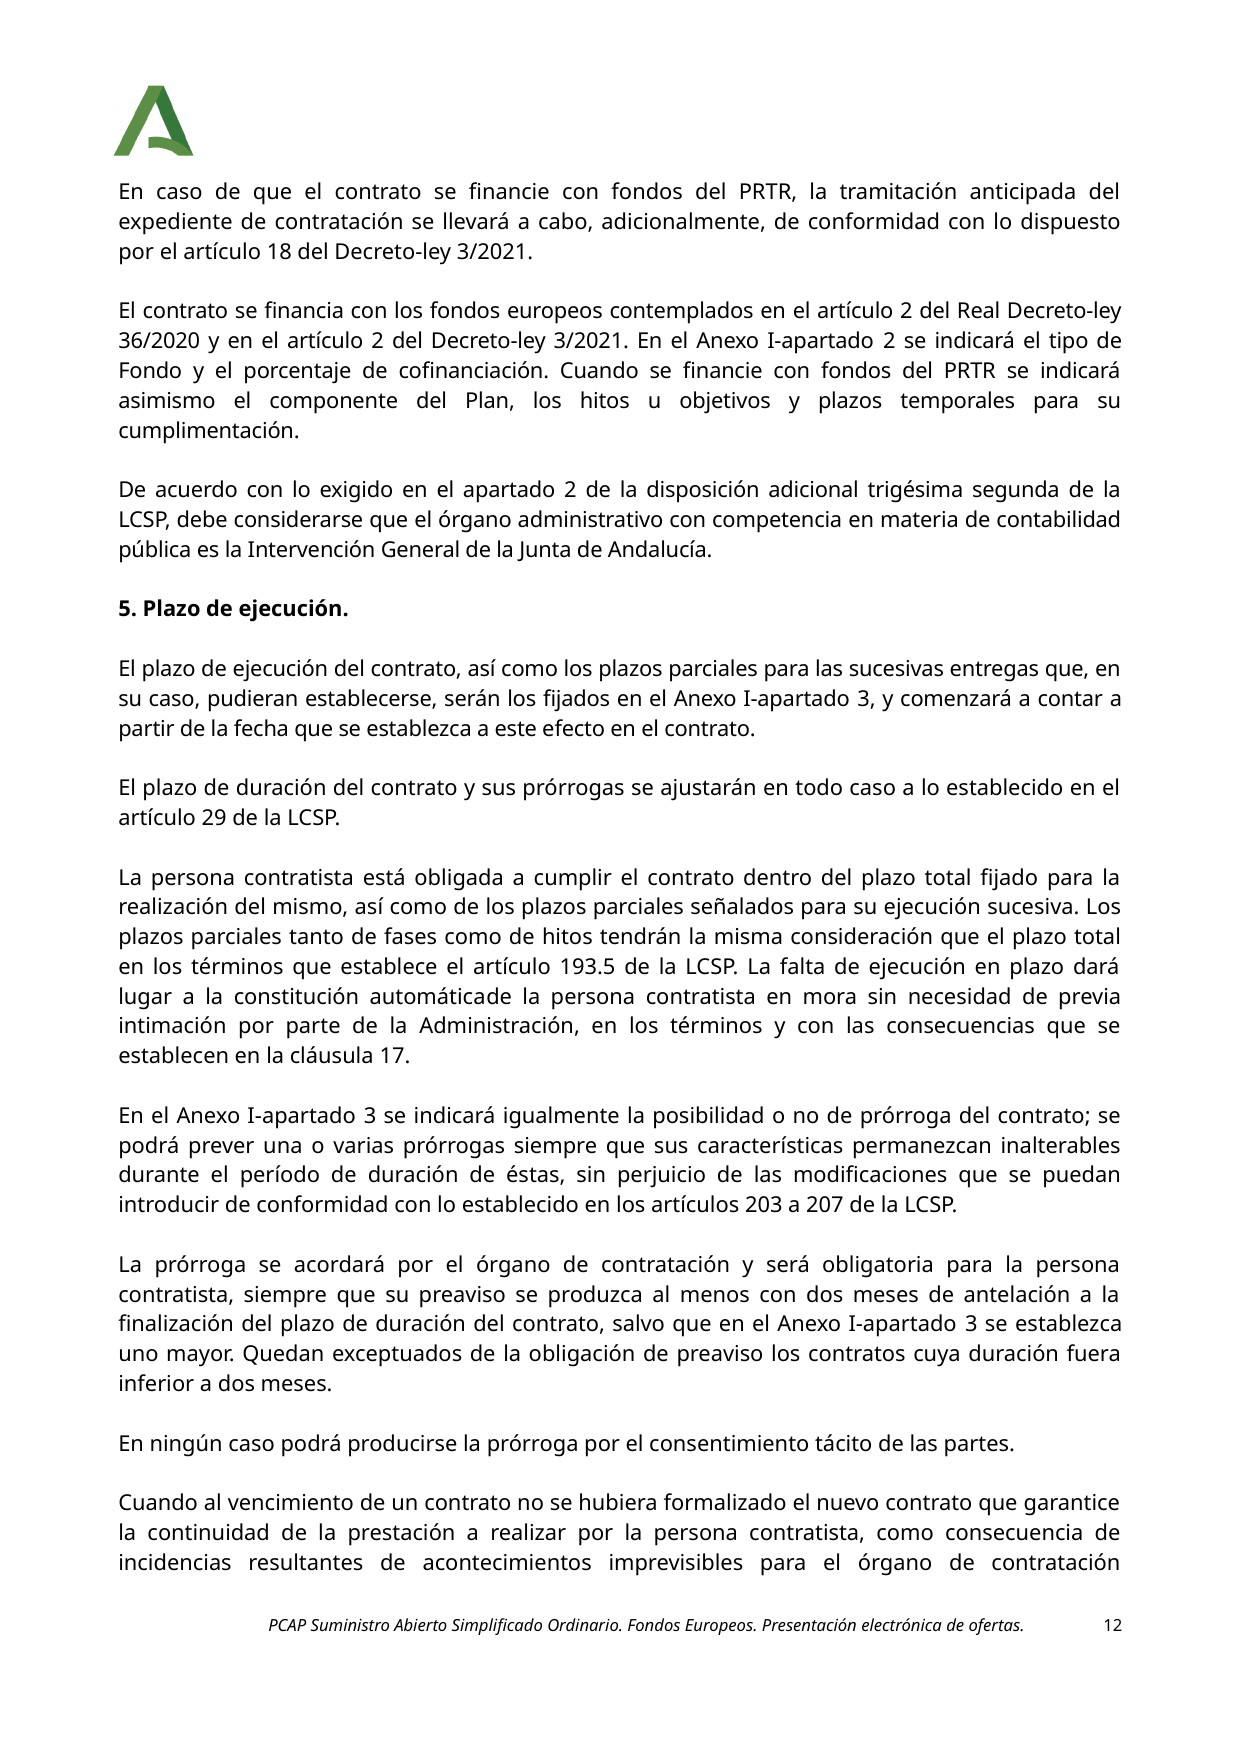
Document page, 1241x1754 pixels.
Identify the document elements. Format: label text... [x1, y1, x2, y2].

text La prórroga se acordará por el órgano de contratación y será obligatoria para la persona contratista, siempre que su preaviso se produzca al menos con dos meses de antelación a la finalización del plazo de duración del contrato, salvo que en el Anexo I-apartado 3 se establezca uno mayor. Quedan exceptuados de la obligación de preaviso los contratos cuya duración fuera inferior a dos meses. [118, 1249, 1122, 1398]
text El plazo de duración del contrato y sus prórrogas se ajustarán en todo caso a lo establecido en el artículo 29 de la LCSP. [118, 772, 1122, 832]
text De acuerdo con lo exigido en el apartado 2 de la disposición adicional trigésima segunda de la LCSP, debe considerarse que el órgano administrativo con competencia en materia de contabilidad pública es la Intervención General de la Junta de Andalucía. [118, 474, 1122, 564]
text El plazo de ejecución del contrato, así como los plazos parciales para las sucesivas entregas que, en su caso, pudieran establecerse, serán los fijados en el Anexo I-apartado 3, y comenzará a contar a partir de la fecha que se establezca a este efecto en el contrato. [118, 653, 1122, 742]
subtitle 5. Plazo de ejecución. [118, 593, 1122, 623]
text En el Anexo I-apartado 3 se indicará igualmente la posibilidad o no de prórroga del contrato; se podrá prever una o varias prórrogas siempre que sus características permanezcan inalterables durante el período de duración de éstas, sin perjuicio de las modificaciones que se puedan introducir de conformidad con lo establecido en los artículos 203 a 207 de la LCSP. [118, 1100, 1122, 1219]
picture [109, 81, 198, 160]
text En ningún caso podrá producirse la prórroga por el consentimiento tácito de las partes. [118, 1428, 1122, 1457]
text Cuando al vencimiento de un contrato no se hubiera formalizado el nuevo contrato que garantice la continuidad de la prestación a realizar por la persona contratista, como consecuencia de incidencias resultantes de acontecimientos imprevisibles para el órgano de contratación [118, 1487, 1122, 1577]
text En caso de que el contrato se financie con fondos del PRTR, la tramitación anticipada del expediente de contratación se llevará a cabo, adicionalmente, de conformidad con lo dispuesto por el artículo 18 del Decreto-ley 3/2021. [118, 176, 1122, 266]
text La persona contratista está obligada a cumplir el contrato dentro del plazo total fijado para la realización del mismo, así como de los plazos parciales señalados para su ejecución sucesiva. Los plazos parciales tanto de fases como de hitos tendrán la misma consideración que el plazo total en los términos que establece el artículo 193.5 de la LCSP. La falta de ejecución en plazo dará lugar a la constitución automáticade la persona contratista en mora sin necesidad de previa intimación por parte de la Administración, en los términos y con las consecuencias que se establecen en la cláusula 17. [118, 862, 1122, 1070]
text El contrato se financia con los fondos europeos contemplados en el artículo 2 del Real Decreto-ley 36/2020 y en el artículo 2 del Decreto-ley 3/2021. En el Anexo I-apartado 2 se indicará el tipo de Fondo y el porcentaje de cofinanciación. Cuando se financie con fondos del PRTR se indicará asimismo el componente del Plan, los hitos u objetivos y plazos temporales para su cumplimentación. [118, 296, 1122, 444]
